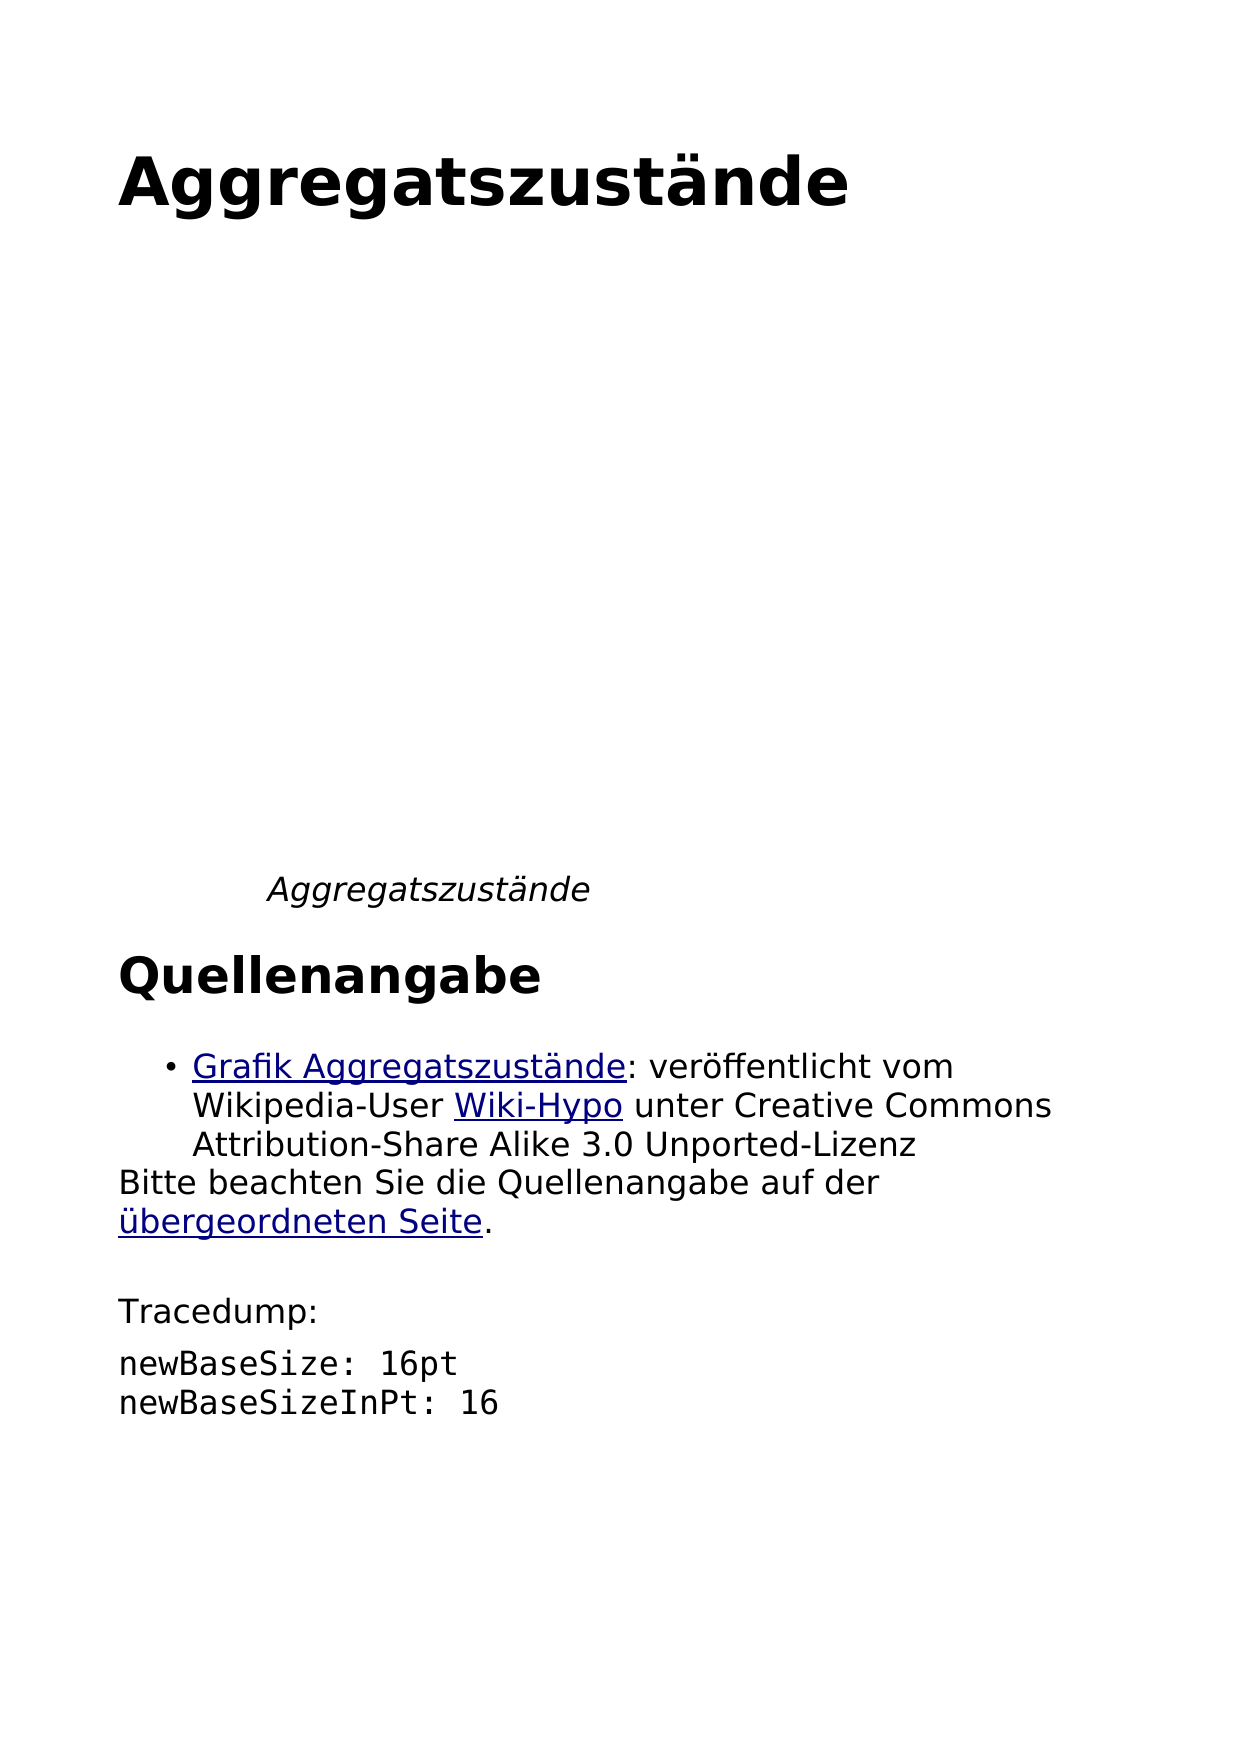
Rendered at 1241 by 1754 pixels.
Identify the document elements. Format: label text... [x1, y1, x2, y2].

text Aggregatszustände [118, 246, 743, 909]
list Grafik Aggregatszustände: veröffentlicht vom Wikipedia-User Wiki-Hypo unter Creative Commons Attribution-Share Alike 3.0 Unported-Lizenz [177, 1047, 1122, 1164]
text newBaseSize: 16pt newBaseSizeInPt: 16 [118, 1344, 1122, 1422]
text Tracedump: [118, 1254, 1122, 1332]
text Bitte beachten Sie die Quellenangabe auf der übergeordneten Seite. [118, 1164, 1122, 1242]
subtitle Aggregatszustände [118, 143, 1122, 221]
subtitle Quellenangabe [118, 947, 1122, 1005]
